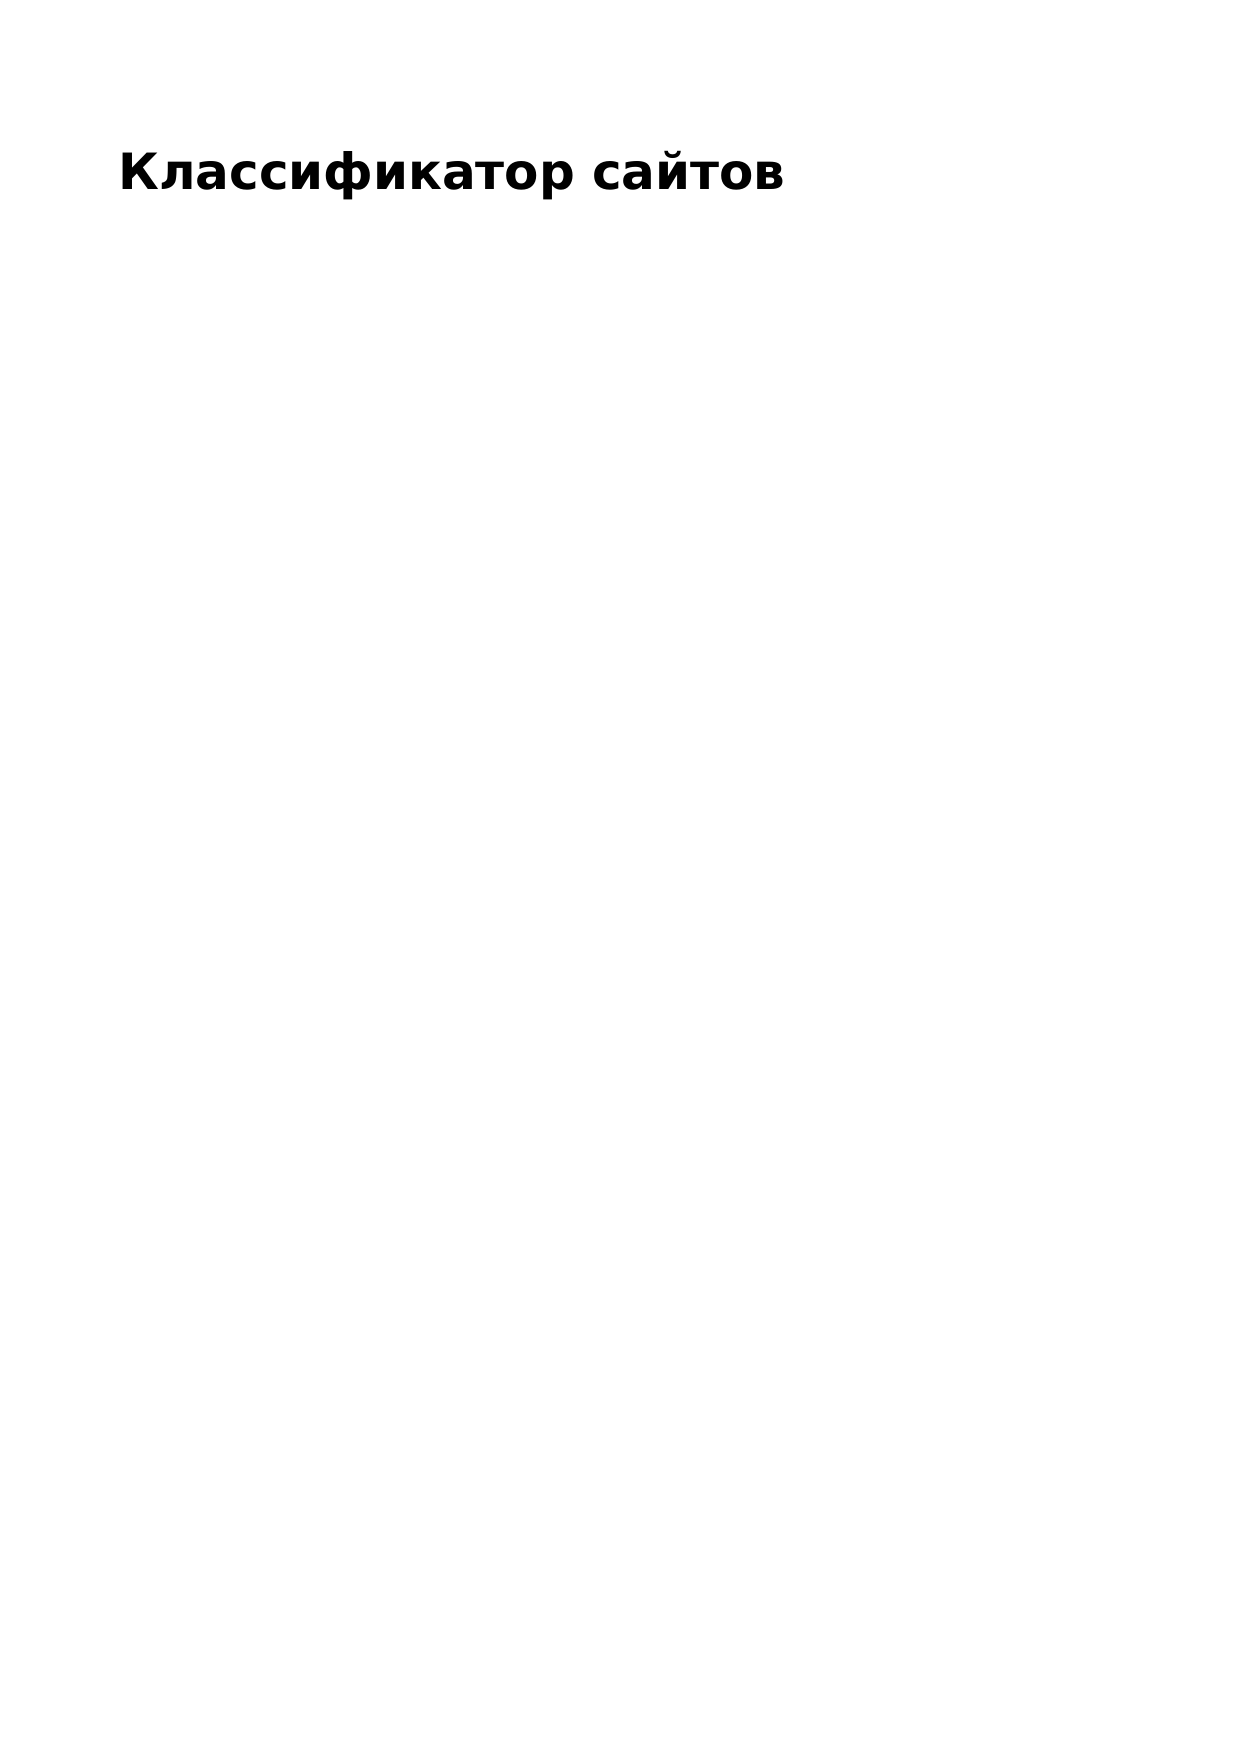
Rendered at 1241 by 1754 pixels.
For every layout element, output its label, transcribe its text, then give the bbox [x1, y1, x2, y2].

subtitle Классификатор сайтов [118, 143, 1122, 201]
